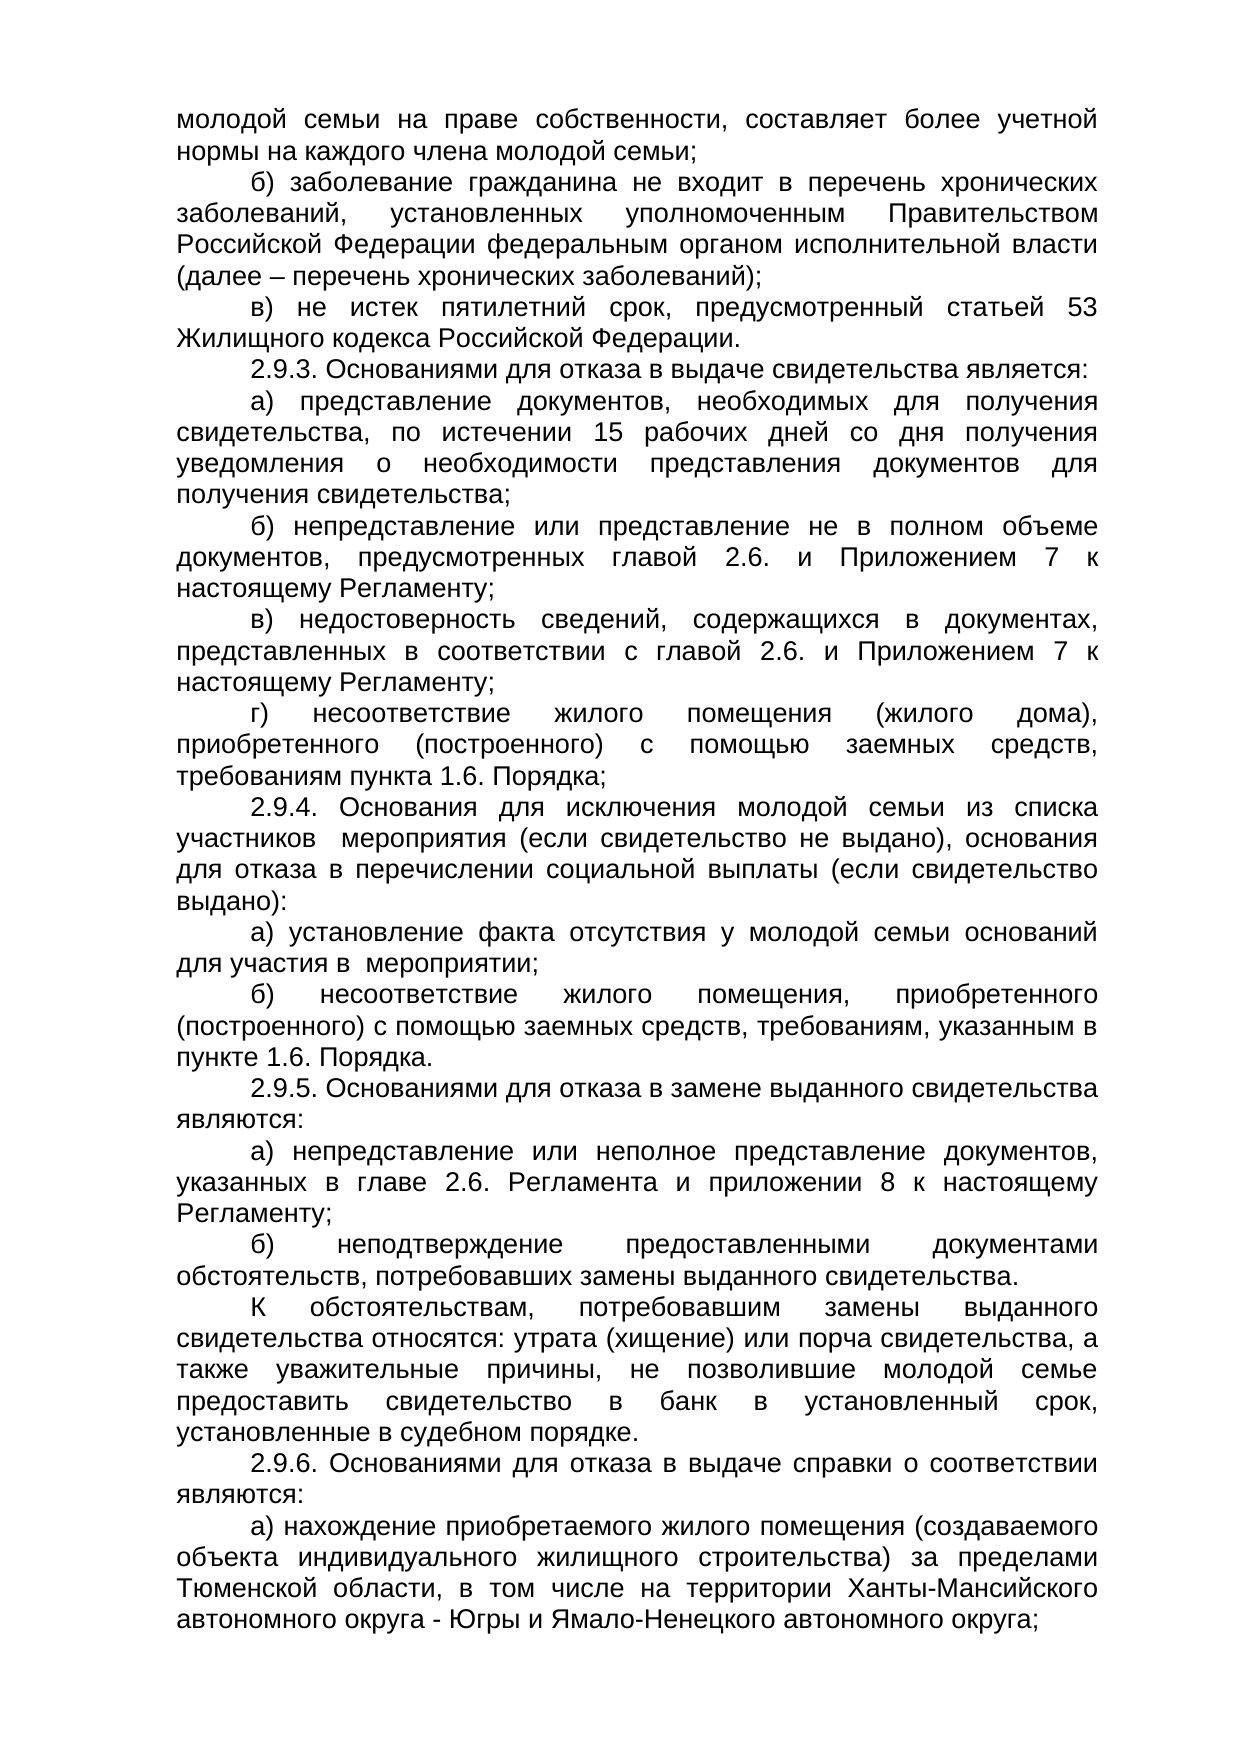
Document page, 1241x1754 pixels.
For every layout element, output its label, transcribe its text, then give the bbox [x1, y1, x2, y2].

text 2.9.4. Основания для исключения молодой семьи из списка участников мероприятия (если свидетельство не выдано), основания для отказа в перечислении социальной выплаты (если свидетельство выдано): [176, 791, 1099, 916]
text г) несоответствие жилого помещения (жилого дома), приобретенного (построенного) с помощью заемных средств, требованиям пункта 1.6. Порядка; [176, 697, 1099, 791]
text б) заболевание гражданина не входит в перечень хронических заболеваний, установленных уполномоченным Правительством Российской Федерации федеральным органом исполнительной власти (далее – перечень хронических заболеваний); [176, 166, 1099, 291]
text б) неподтверждение предоставленными документами обстоятельств, потребовавших замены выданного свидетельства. [176, 1228, 1099, 1291]
text 2.9.5. Основаниями для отказа в замене выданного свидетельства являются: [176, 1072, 1099, 1134]
text молодой семьи на праве собственности, составляет более учетной нормы на каждого члена молодой семьи; [176, 103, 1099, 166]
text 2.9.6. Основаниями для отказа в выдаче справки о соответствии являются: [176, 1447, 1099, 1509]
text в) не истек пятилетний срок, предусмотренный статьей 53 Жилищного кодекса Российской Федерации. [176, 291, 1099, 353]
text а) непредставление или неполное представление документов, указанных в главе 2.6. Регламента и приложении 8 к настоящему Регламенту; [176, 1134, 1099, 1228]
text 2.9.3. Основаниями для отказа в выдаче свидетельства является: [176, 353, 1099, 384]
text б) несоответствие жилого помещения, приобретенного (построенного) с помощью заемных средств, требованиям, указанным в пункте 1.6. Порядка. [176, 978, 1099, 1072]
text а) представление документов, необходимых для получения свидетельства, по истечении 15 рабочих дней со дня получения уведомления о необходимости представления документов для получения свидетельства; [176, 384, 1099, 509]
text а) нахождение приобретаемого жилого помещения (создаваемого объекта индивидуального жилищного строительства) за пределами Тюменской области, в том числе на территории Ханты-Мансийского автономного округа - Югры и Ямало-Ненецкого автономного округа; [176, 1509, 1099, 1634]
text в) недостоверность сведений, содержащихся в документах, представленных в соответствии с главой 2.6. и Приложением 7 к настоящему Регламенту; [176, 603, 1099, 697]
text б) непредставление или представление не в полном объеме документов, предусмотренных главой 2.6. и Приложением 7 к настоящему Регламенту; [176, 509, 1099, 603]
text а) установление факта отсутствия у молодой семьи оснований для участия в мероприятии; [176, 916, 1099, 978]
text К обстоятельствам, потребовавшим замены выданного свидетельства относятся: утрата (хищение) или порча свидетельства, а также уважительные причины, не позволившие молодой семье предоставить свидетельство в банк в установленный срок, установленные в судебном порядке. [176, 1291, 1099, 1447]
